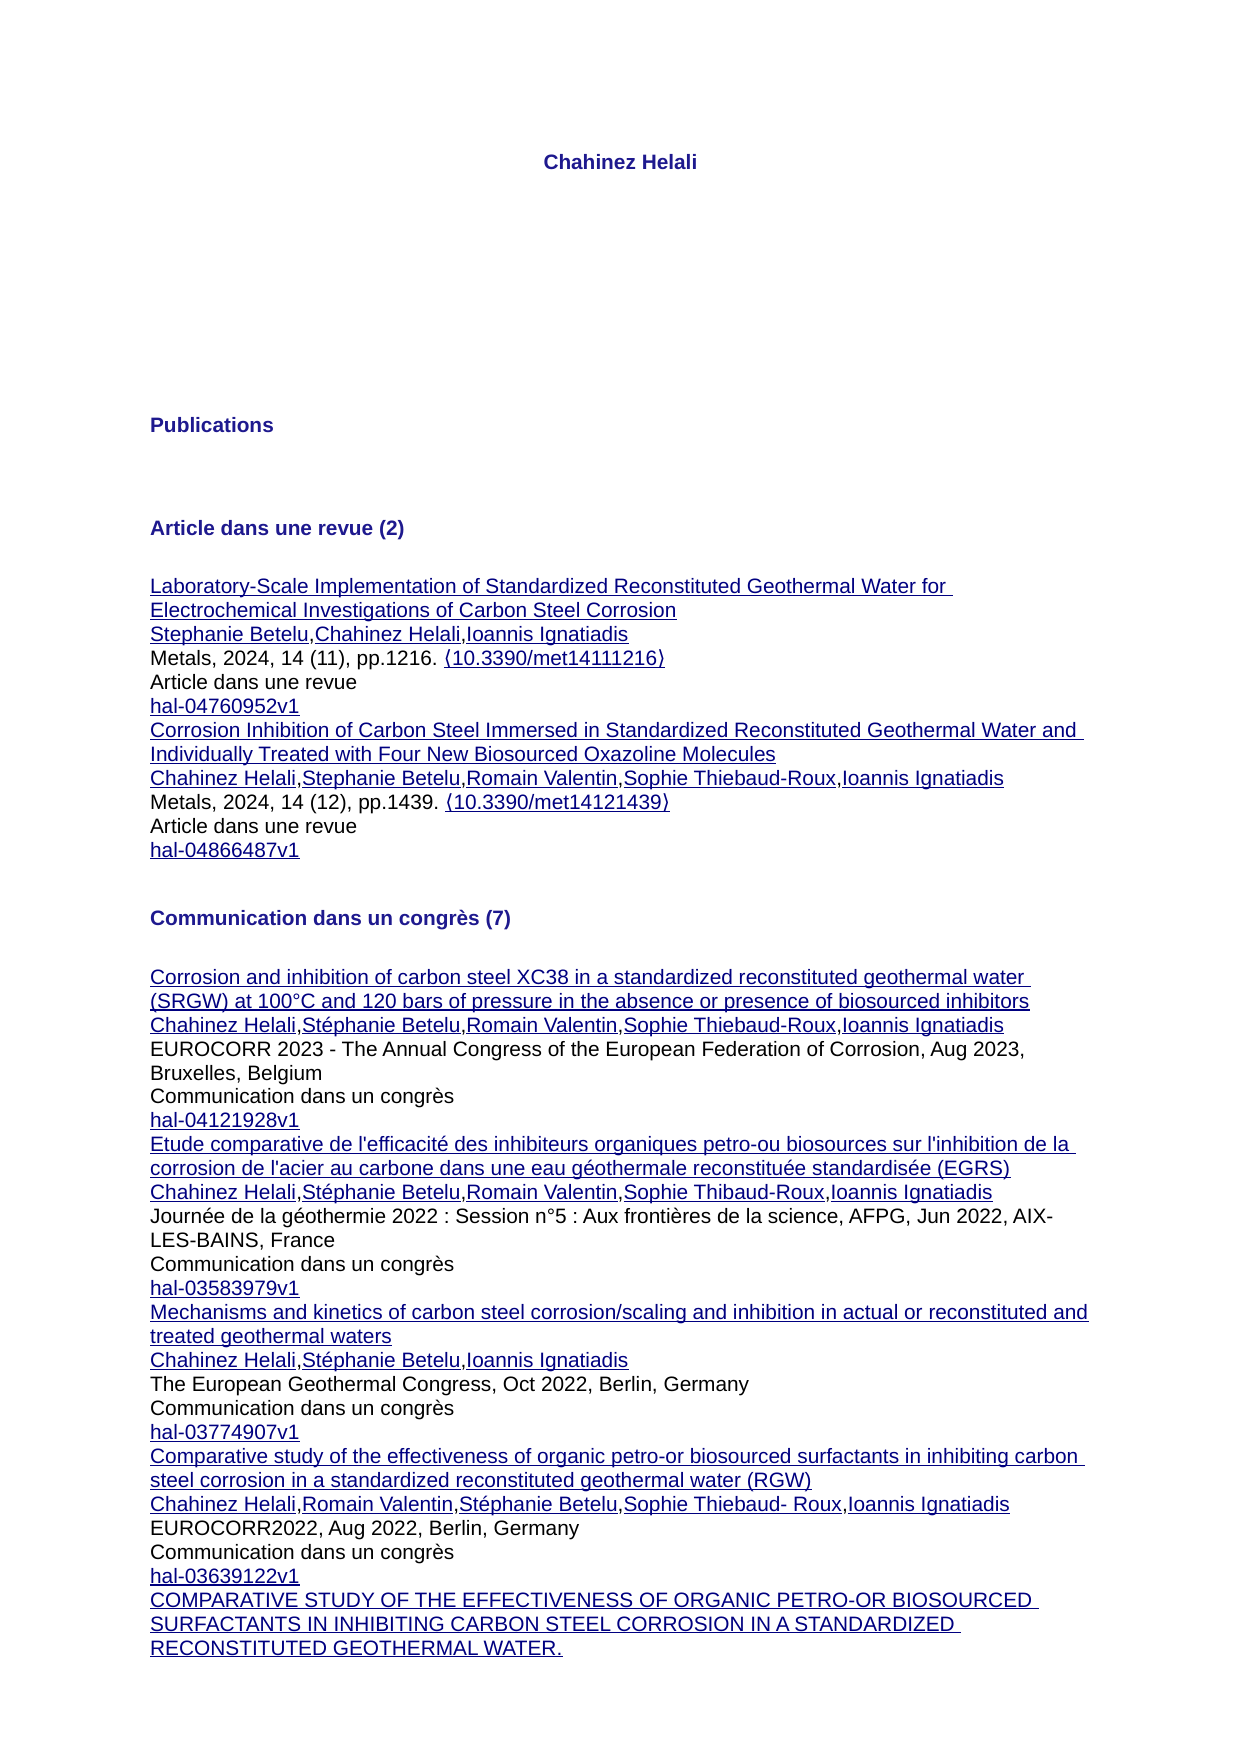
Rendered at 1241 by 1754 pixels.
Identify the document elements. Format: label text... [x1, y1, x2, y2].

table_cell COMPARATIVE STUDY OF THE EFFECTIVENESS OF ORGANIC PETRO-OR BIOSOURCED SURFACTANTS IN INHIBITING CARBON STEEL CORROSION IN A STANDARDIZED RECONSTITUTED GEOTHERMAL WATER. [150, 1588, 1090, 1659]
table_header Corrosion and inhibition of carbon steel XC38 in a standardized reconstituted geothermal water (SRGW) at 100°C and 120 bars of pressure in the absence or presence of biosourced inhibitors Chahinez Helali,Stéphanie Betelu,Romain Valentin,Sophie Thiebaud-Roux,Ioannis Ignatiadis EUROCORR 2023 - The Annual Congress of the European Federation of Corrosion, Aug 2023, Bruxelles, Belgium Communication dans un congrès hal-04121928v1 [150, 965, 1090, 1132]
subtitle Article dans une revue (2) [150, 516, 1090, 539]
table_cell Corrosion Inhibition of Carbon Steel Immersed in Standardized Reconstituted Geothermal Water and Individually Treated with Four New Biosourced Oxazoline Molecules Chahinez Helali,Stephanie Betelu,Romain Valentin,Sophie Thiebaud-Roux,Ioannis Ignatiadis Metals, 2024, 14 (12), pp.1439. ⟨10.3390/met14121439⟩ Article dans une revue hal-04866487v1 [150, 718, 1090, 861]
table_cell Mechanisms and kinetics of carbon steel corrosion/scaling and inhibition in actual or reconstituted and treated geothermal waters Chahinez Helali,Stéphanie Betelu,Ioannis Ignatiadis The European Geothermal Congress, Oct 2022, Berlin, Germany Communication dans un congrès hal-03774907v1 [150, 1300, 1090, 1444]
subtitle Communication dans un congrès (7) [150, 906, 1090, 930]
table_cell Etude comparative de l'efficacité des inhibiteurs organiques petro-ou biosources sur l'inhibition de la corrosion de l'acier au carbone dans une eau géothermale reconstituée standardisée (EGRS) Chahinez Helali,Stéphanie Betelu,Romain Valentin,Sophie Thibaud-Roux,Ioannis Ignatiadis Journée de la géothermie 2022 : Session n°5 : Aux frontières de la science, AFPG, Jun 2022, AIX-LES-BAINS, France Communication dans un congrès hal-03583979v1 [150, 1132, 1090, 1300]
table_header Laboratory-Scale Implementation of Standardized Reconstituted Geothermal Water for Electrochemical Investigations of Carbon Steel Corrosion Stephanie Betelu,Chahinez Helali,Ioannis Ignatiadis Metals, 2024, 14 (11), pp.1216. ⟨10.3390/met14111216⟩ Article dans une revue hal-04760952v1 [150, 574, 1090, 718]
table_cell Comparative study of the effectiveness of organic petro-or biosourced surfactants in inhibiting carbon steel corrosion in a standardized reconstituted geothermal water (RGW) Chahinez Helali,Romain Valentin,Stéphanie Betelu,Sophie Thiebaud- Roux,Ioannis Ignatiadis EUROCORR2022, Aug 2022, Berlin, Germany Communication dans un congrès hal-03639122v1 [150, 1444, 1090, 1587]
subtitle Chahinez Helali [150, 150, 1090, 174]
subtitle Publications [150, 412, 1090, 436]
